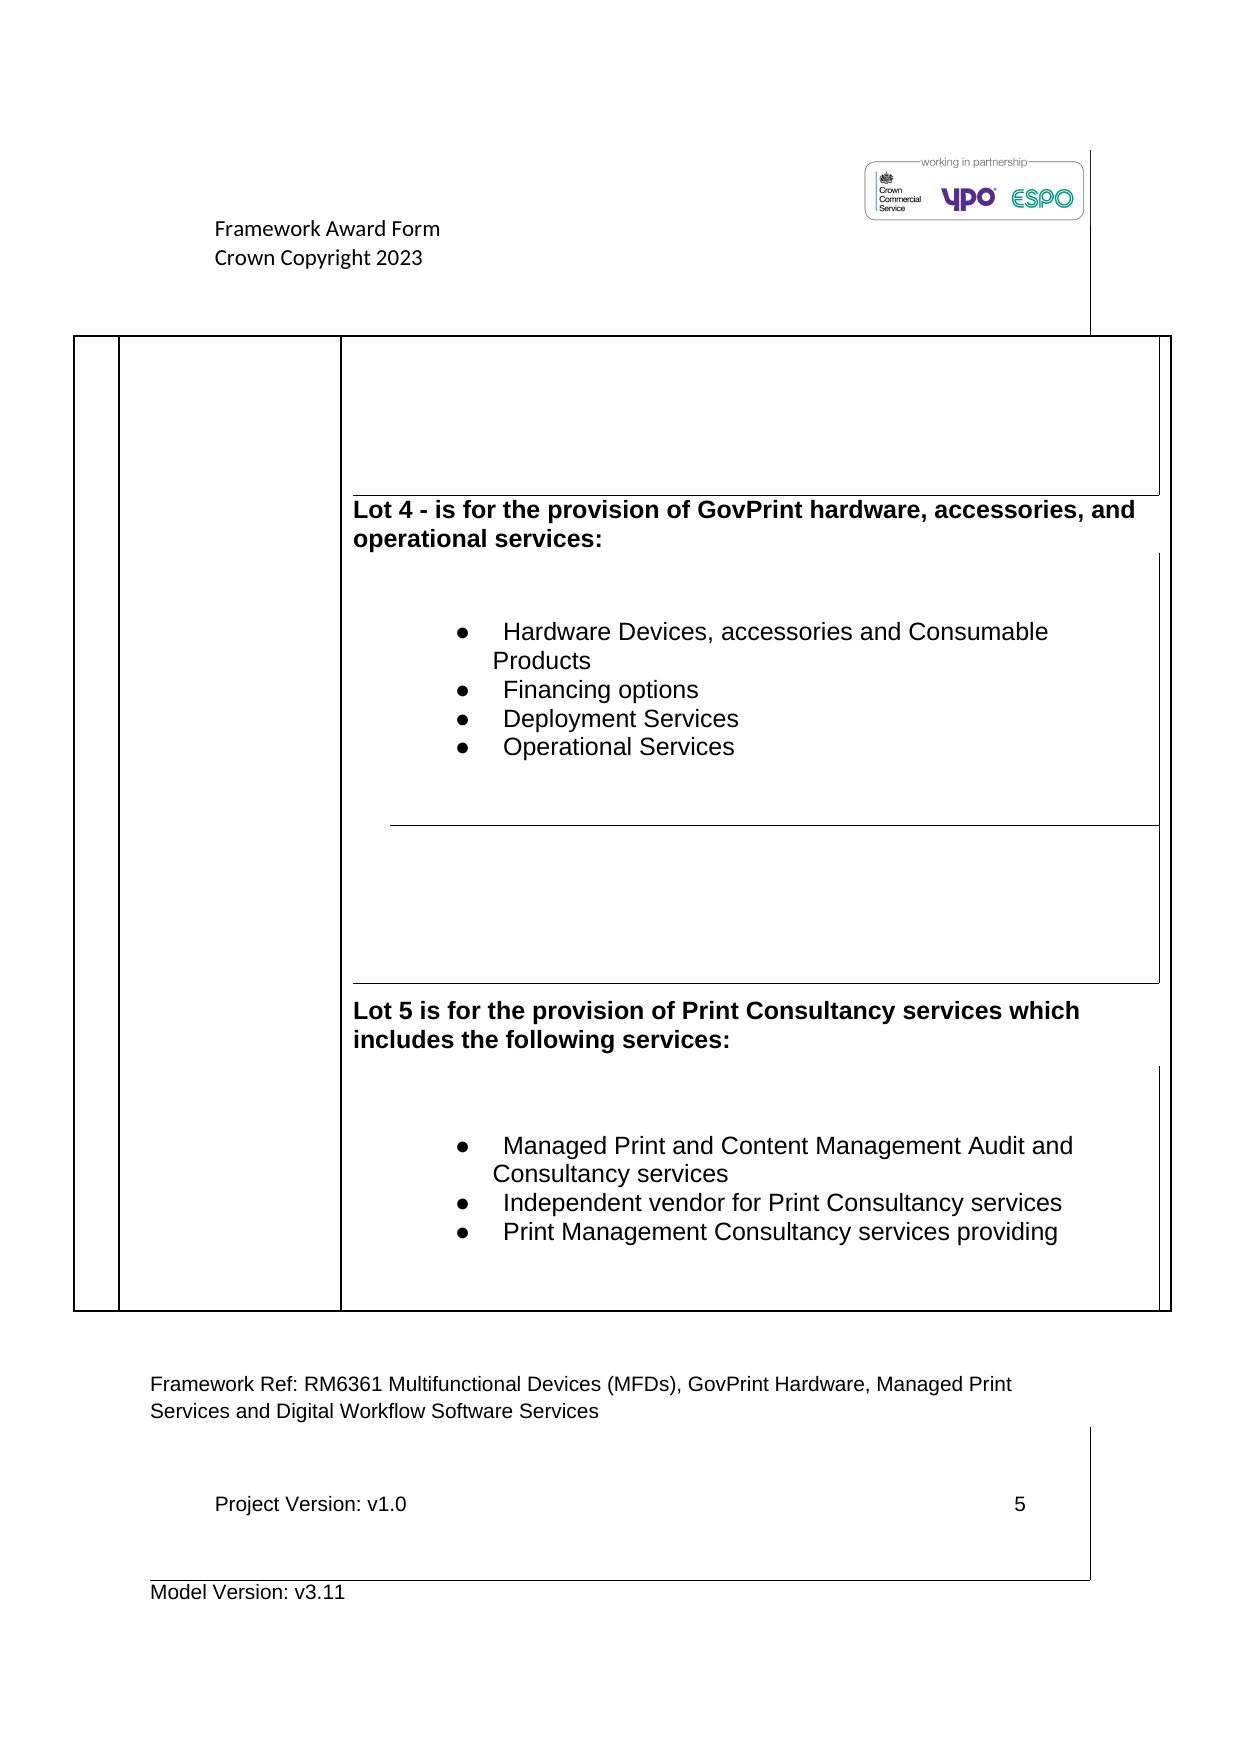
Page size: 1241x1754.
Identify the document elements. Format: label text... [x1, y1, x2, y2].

table_cell [75, 337, 118, 1310]
table_cell Lot 4 - is for the provision of GovPrint hardware, accessories, and operational services: Hardware Devices, accessories and Consumable Products Financing options Deployment Services Operational Services Lot 5 is for the provision of Print Consultancy services which includes the following services: Managed Print and Content Management Audit and Consultancy services Independent vendor for Print Consultancy services Print Management Consultancy services providing [342, 337, 1170, 1310]
table_cell Deliverables [120, 337, 340, 1310]
